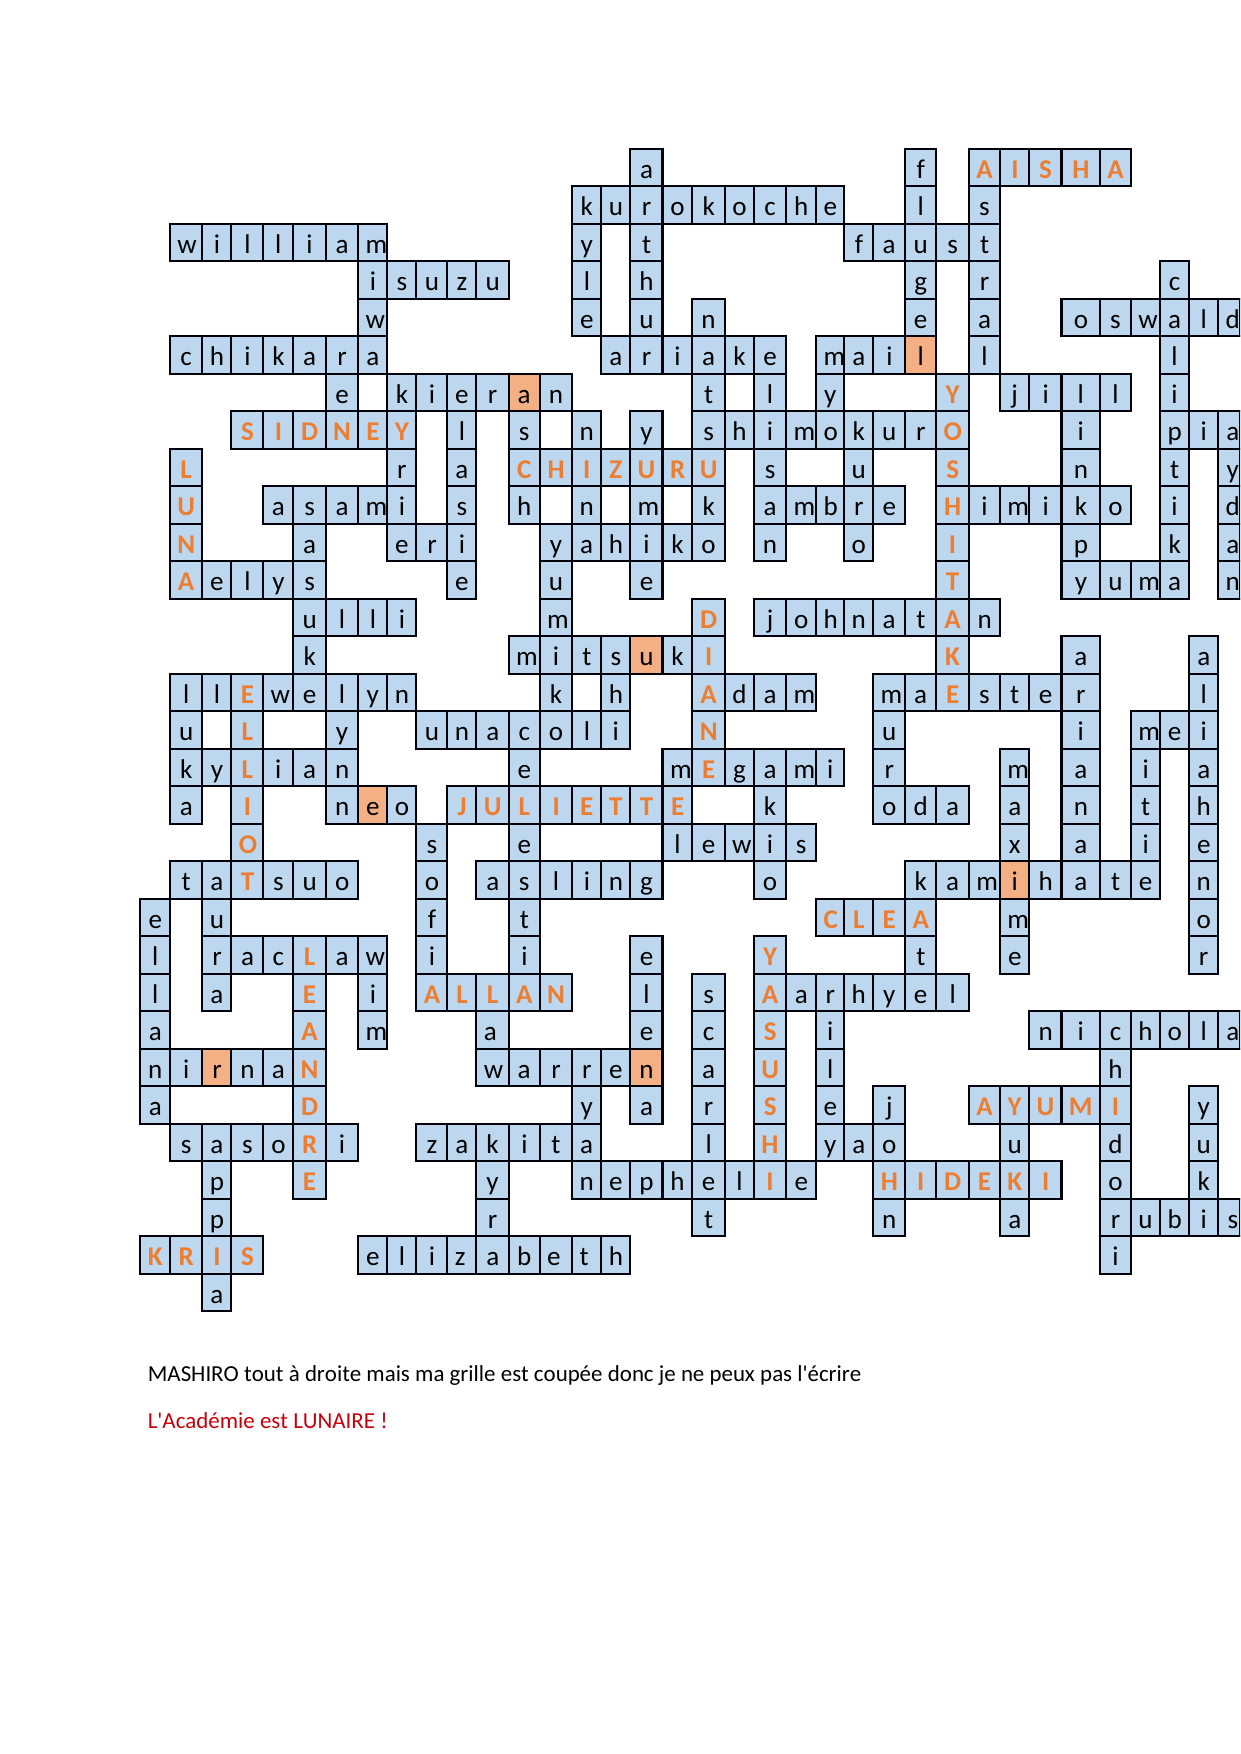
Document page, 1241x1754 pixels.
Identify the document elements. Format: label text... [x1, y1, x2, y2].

table_cell [447, 1198, 475, 1235]
table_cell s [755, 450, 785, 485]
table_cell [1030, 823, 1060, 860]
table_cell [387, 825, 415, 860]
table_cell [1000, 712, 1029, 748]
table_cell e [817, 1087, 843, 1123]
table_cell [969, 712, 1000, 748]
table_cell [1000, 412, 1029, 448]
table_cell a [294, 525, 325, 560]
table_cell t [1001, 675, 1028, 710]
table_cell o [845, 525, 872, 560]
table_cell u [906, 225, 935, 260]
table_cell [387, 562, 416, 598]
table_cell [203, 787, 230, 823]
table_cell e [1030, 675, 1060, 710]
table_cell [816, 225, 843, 260]
table_cell u [1190, 1125, 1217, 1160]
table_cell e [631, 562, 661, 598]
table_cell e [203, 562, 230, 598]
table_cell [786, 1273, 816, 1310]
table_cell i [874, 337, 904, 373]
table_cell I [693, 637, 724, 673]
table_cell [725, 560, 754, 598]
table_cell m [787, 487, 815, 523]
table_cell D [294, 412, 325, 448]
table_cell H [874, 1162, 904, 1198]
table_cell [873, 1048, 905, 1085]
table_cell [1161, 823, 1188, 860]
table_cell [263, 635, 292, 673]
table_cell [1029, 448, 1060, 485]
table_cell e [631, 1012, 661, 1048]
table_cell L [294, 937, 325, 973]
table_cell [787, 335, 815, 373]
table_header S [1030, 150, 1060, 185]
table_cell l [232, 562, 262, 598]
table_cell [1190, 560, 1217, 598]
table_cell [1029, 712, 1060, 748]
table_cell l [264, 225, 292, 260]
table_cell a [1190, 750, 1217, 785]
table_cell [416, 1162, 447, 1198]
table_cell [874, 525, 905, 560]
table_cell [786, 225, 816, 260]
table_cell k [845, 412, 872, 448]
table_cell [970, 375, 999, 410]
table_cell u [1132, 1200, 1159, 1235]
table_cell [202, 1012, 231, 1048]
table_cell y [1219, 450, 1239, 485]
table_cell [602, 260, 629, 298]
table_cell t [693, 1200, 724, 1235]
table_cell S [937, 450, 968, 485]
table_cell A [970, 1087, 999, 1123]
table_cell [476, 598, 508, 635]
table_cell e [906, 975, 935, 1010]
table_cell [170, 600, 202, 635]
table_cell [726, 1048, 753, 1085]
table_cell a [1001, 787, 1028, 823]
table_cell [448, 860, 475, 898]
table_cell i [970, 487, 999, 523]
table_cell [388, 335, 416, 373]
table_cell a [203, 1125, 230, 1160]
table_cell a [477, 862, 508, 898]
table_cell [844, 562, 873, 598]
table_cell [231, 485, 262, 523]
table_cell [263, 1273, 293, 1310]
table_cell s [1101, 300, 1130, 335]
table_cell [1131, 448, 1159, 485]
table_cell [845, 1085, 872, 1123]
table_cell [263, 900, 293, 935]
table_cell [1219, 1160, 1240, 1198]
table_cell [477, 523, 508, 560]
table_cell l [327, 600, 357, 635]
table_cell [1100, 337, 1131, 373]
table_cell [726, 973, 753, 1010]
table_cell [1131, 935, 1160, 973]
table_cell [726, 598, 753, 635]
table_cell U [1030, 1087, 1060, 1123]
table_cell k [906, 862, 935, 898]
table_cell l [573, 262, 600, 298]
table_cell a [1063, 825, 1099, 860]
table_cell j [1001, 375, 1028, 410]
table_cell o [874, 787, 904, 823]
table_cell [1029, 635, 1060, 673]
table_cell a [477, 1237, 508, 1273]
table_cell [754, 562, 786, 598]
table_cell [631, 1235, 662, 1273]
table_cell [540, 1012, 572, 1048]
table_cell T [232, 862, 262, 898]
table_cell i [1190, 1200, 1217, 1235]
table_cell [873, 1237, 905, 1273]
table_cell p [1063, 525, 1099, 560]
table_cell s [448, 487, 475, 523]
table_cell [232, 1275, 263, 1310]
table_cell a [203, 862, 230, 898]
table_cell [725, 787, 753, 823]
table_cell [844, 1235, 873, 1273]
table_cell i [1190, 412, 1217, 448]
table_cell h [510, 487, 539, 523]
table_cell K [1001, 1162, 1028, 1198]
table_cell [202, 823, 230, 860]
table_cell m [359, 225, 386, 260]
table_header [387, 148, 416, 185]
table_cell a [359, 337, 386, 373]
table_cell [293, 450, 326, 485]
table_cell [726, 1200, 754, 1235]
text L'Académie est LUNAIRE ! [148, 1406, 1093, 1434]
table_cell [540, 185, 571, 223]
table_cell u [203, 900, 230, 935]
table_cell a [874, 600, 904, 635]
table_cell [326, 450, 358, 485]
table_cell [1189, 598, 1218, 635]
table_cell [601, 1200, 630, 1235]
table_cell [264, 787, 293, 823]
table_cell t [573, 1237, 600, 1273]
table_cell i [1030, 375, 1060, 410]
table_cell [231, 1087, 263, 1123]
table_cell L [448, 975, 475, 1010]
table_cell e [359, 787, 386, 823]
table_cell e [906, 300, 935, 335]
table_cell l [664, 825, 691, 860]
table_cell a [264, 487, 292, 523]
table_cell a [232, 937, 262, 973]
table_cell [263, 975, 292, 1010]
table_cell N [693, 712, 724, 748]
table_cell k [1161, 525, 1188, 560]
table_cell [786, 298, 816, 335]
table_cell [726, 450, 753, 485]
table_cell m [1001, 750, 1028, 785]
table_cell [359, 748, 387, 785]
table_cell [231, 375, 263, 410]
table_cell [417, 448, 446, 485]
table_cell [447, 1162, 475, 1198]
table_cell [448, 825, 476, 860]
table_cell [293, 823, 326, 860]
table_cell a [510, 375, 539, 410]
table_cell [906, 485, 935, 523]
table_cell [358, 825, 387, 860]
table_cell c [264, 937, 292, 973]
table_cell [936, 1235, 969, 1273]
table_cell [573, 562, 601, 598]
table_cell [263, 1198, 293, 1235]
table_cell E [294, 975, 325, 1010]
table_cell p [203, 1162, 230, 1198]
table_cell [572, 1010, 601, 1048]
table_cell [572, 750, 601, 785]
table_cell [510, 1162, 539, 1198]
table_header [1189, 148, 1218, 185]
table_cell l [726, 1162, 753, 1198]
table_cell [664, 973, 691, 1010]
table_cell [937, 335, 968, 373]
table_cell i [171, 1050, 201, 1085]
table_cell [170, 1162, 201, 1198]
table_cell a [1063, 637, 1099, 673]
table_cell [509, 598, 539, 635]
table_cell i [541, 637, 571, 673]
table_cell [692, 1237, 724, 1273]
table_cell A [510, 975, 539, 1010]
table_cell [416, 223, 447, 260]
table_cell [873, 825, 905, 860]
table_cell [844, 1162, 872, 1198]
table_cell [1101, 412, 1131, 448]
table_cell [573, 598, 601, 635]
table_cell [1000, 1237, 1029, 1273]
table_cell [1101, 448, 1131, 485]
table_cell r [477, 1200, 508, 1235]
table_cell S [755, 1012, 785, 1048]
table_cell [509, 185, 539, 223]
table_cell c [1101, 1012, 1130, 1048]
table_cell r [388, 450, 415, 485]
table_cell [1160, 1237, 1189, 1273]
table_cell e [1001, 937, 1028, 973]
table_cell [787, 450, 816, 485]
table_cell l [327, 675, 357, 710]
table_cell o [417, 862, 446, 898]
table_cell [725, 898, 754, 935]
table_cell [844, 710, 872, 748]
table_cell [905, 523, 935, 560]
table_cell [969, 935, 999, 973]
table_cell l [573, 712, 600, 748]
table_cell [448, 935, 476, 973]
table_cell I [541, 787, 571, 823]
table_cell l [693, 1125, 724, 1160]
table_cell [692, 260, 724, 298]
table_cell [477, 485, 508, 523]
table_cell [202, 1087, 231, 1123]
table_cell z [417, 1125, 446, 1160]
table_cell L [845, 900, 872, 935]
table_cell n [1190, 862, 1217, 898]
table_cell [1061, 1198, 1099, 1235]
table_cell i [417, 937, 446, 973]
table_cell n [970, 600, 999, 635]
table_cell [969, 1235, 1000, 1273]
table_cell [541, 825, 572, 860]
table_cell [786, 898, 815, 935]
table_cell [231, 185, 263, 223]
table_cell t [906, 600, 935, 635]
table_header [358, 148, 387, 185]
table_cell [476, 300, 508, 335]
table_cell [509, 560, 539, 598]
table_cell s [232, 1125, 262, 1160]
table_cell [170, 410, 202, 448]
table_cell i [294, 225, 325, 260]
table_cell [969, 1010, 1000, 1048]
table_cell p [1161, 412, 1188, 448]
table_cell m [510, 637, 539, 673]
table_cell o [817, 412, 843, 448]
table_cell [170, 298, 202, 335]
table_cell [203, 485, 231, 523]
table_cell K [937, 637, 968, 673]
table_cell N [327, 412, 357, 448]
table_cell [573, 973, 601, 1010]
table_cell l [937, 975, 968, 1010]
table_cell [663, 675, 691, 710]
table_header [509, 148, 539, 185]
table_cell [358, 1050, 387, 1085]
table_cell n [1063, 450, 1099, 485]
table_cell p [631, 1162, 661, 1198]
table_cell [509, 675, 539, 710]
table_cell l [232, 225, 262, 260]
table_cell [387, 1085, 416, 1123]
table_cell [905, 1273, 936, 1310]
table_cell t [171, 862, 201, 898]
table_cell [1160, 673, 1188, 710]
table_cell [817, 823, 844, 860]
table_cell h [631, 262, 661, 298]
table_cell [1000, 560, 1029, 598]
table_cell [1131, 600, 1160, 635]
table_cell [1101, 823, 1130, 860]
table_cell l [1101, 375, 1130, 410]
table_cell [970, 448, 1000, 485]
table_cell i [1030, 487, 1060, 523]
table_cell a [1161, 562, 1188, 598]
table_cell [171, 1087, 202, 1123]
table_cell h [1132, 1012, 1159, 1048]
table_cell [1190, 337, 1218, 373]
table_cell k [664, 525, 691, 560]
table_cell [263, 600, 292, 635]
table_cell [602, 225, 629, 260]
table_cell n [541, 375, 571, 410]
table_cell [1132, 1050, 1160, 1085]
table_cell l [203, 675, 230, 710]
table_cell [572, 337, 600, 373]
table_cell Y [1001, 1087, 1028, 1123]
table_cell [388, 973, 415, 1010]
table_cell g [906, 262, 935, 298]
table_cell [326, 900, 358, 935]
table_cell [787, 1012, 815, 1048]
table_cell [327, 1085, 358, 1123]
table_cell u [1001, 1125, 1028, 1160]
table_cell a [1190, 637, 1217, 673]
table_cell a [755, 487, 785, 523]
table_cell K [141, 1237, 169, 1273]
table_cell [1189, 1050, 1218, 1085]
table_cell k [664, 637, 691, 673]
table_cell w [359, 937, 386, 973]
table_cell m [970, 862, 999, 898]
table_cell [140, 785, 169, 823]
table_cell [816, 860, 844, 898]
table_cell [630, 600, 662, 635]
table_cell [726, 1085, 753, 1123]
table_cell [447, 600, 476, 635]
table_cell C [510, 450, 539, 485]
table_cell j [874, 1087, 904, 1123]
table_cell l [388, 1237, 415, 1273]
table_cell [1100, 223, 1131, 260]
table_cell [140, 260, 170, 298]
table_cell l [171, 675, 201, 710]
table_cell [787, 1048, 815, 1085]
table_cell l [970, 337, 999, 373]
table_cell [936, 1085, 968, 1123]
table_cell [476, 750, 508, 785]
table_cell r [693, 1087, 724, 1123]
table_cell [816, 937, 844, 973]
table_cell d [906, 787, 935, 823]
table_cell [387, 1198, 416, 1235]
table_cell m [787, 412, 815, 448]
table_cell n [1030, 1012, 1060, 1048]
table_header [786, 148, 816, 185]
table_header f [906, 150, 935, 185]
table_cell [1101, 635, 1131, 673]
table_cell [1029, 187, 1061, 223]
table_cell [725, 225, 754, 260]
table_cell a [294, 750, 325, 785]
table_cell [970, 637, 1000, 673]
table_cell e [787, 1162, 815, 1198]
table_cell [816, 1235, 844, 1273]
table_cell [969, 748, 999, 785]
table_cell [664, 410, 691, 448]
table_cell k [726, 337, 753, 373]
table_cell i [359, 262, 386, 298]
table_cell I [264, 412, 292, 448]
table_cell [1218, 1050, 1240, 1085]
table_cell E [937, 675, 968, 710]
table_cell l [1063, 375, 1099, 410]
table_cell [1189, 975, 1218, 1010]
table_cell [937, 900, 969, 935]
table_cell i [232, 337, 262, 373]
table_cell [602, 1123, 630, 1160]
table_cell A [906, 900, 935, 935]
table_cell s [417, 825, 446, 860]
table_cell t [906, 937, 935, 973]
table_cell [630, 1125, 662, 1160]
table_cell [572, 900, 601, 935]
table_cell i [417, 1237, 446, 1273]
table_header [664, 148, 692, 185]
table_cell [663, 710, 691, 748]
table_cell [726, 523, 753, 560]
table_cell [873, 860, 904, 898]
table_cell [1100, 935, 1131, 973]
table_cell o [541, 712, 571, 748]
table_cell T [937, 562, 968, 598]
table_cell [816, 637, 844, 673]
table_cell [725, 1235, 754, 1273]
table_header [692, 148, 724, 185]
table_cell o [755, 862, 785, 898]
table_cell w [726, 825, 753, 860]
table_cell [970, 973, 1000, 1010]
table_cell [663, 1123, 691, 1160]
table_cell [1160, 600, 1189, 635]
table_cell r [970, 262, 999, 298]
table_cell [905, 1012, 936, 1048]
table_cell [388, 223, 416, 260]
table_header [816, 148, 844, 185]
table_cell a [1219, 525, 1239, 560]
table_cell [663, 898, 692, 935]
table_cell [417, 785, 446, 823]
table_cell [232, 900, 263, 935]
table_cell r [1190, 937, 1217, 973]
table_cell [1160, 1160, 1188, 1198]
table_cell m [787, 750, 815, 785]
table_header [725, 148, 754, 185]
table_cell [509, 298, 539, 335]
table_cell s [388, 262, 415, 298]
table_cell [873, 375, 905, 410]
table_cell [231, 600, 263, 635]
table_cell i [817, 750, 843, 785]
table_cell a [1063, 750, 1099, 785]
table_cell w [359, 300, 386, 335]
table_cell [725, 862, 753, 898]
table_cell [264, 712, 293, 748]
table_cell [936, 1048, 969, 1085]
table_cell u [417, 712, 446, 748]
table_cell i [417, 375, 446, 410]
table_cell i [631, 525, 661, 560]
table_cell [1101, 785, 1130, 823]
table_cell l [1190, 1012, 1217, 1048]
table_cell i [1132, 825, 1159, 860]
table_cell [1219, 1123, 1240, 1160]
table_cell e [755, 337, 785, 373]
table_cell [1132, 1085, 1160, 1123]
table_cell [202, 298, 231, 335]
table_cell N [171, 525, 201, 560]
table_cell x [1001, 825, 1028, 860]
table_cell [293, 1200, 326, 1235]
table_cell I [203, 1237, 230, 1273]
table_cell [1219, 785, 1240, 823]
table_header [140, 148, 170, 185]
table_cell i [817, 1012, 843, 1048]
table_cell [1219, 898, 1240, 935]
table_cell [1218, 260, 1240, 298]
table_cell [140, 410, 170, 448]
table_cell [1061, 600, 1100, 635]
table_cell [1100, 1275, 1131, 1310]
table_cell i [510, 1125, 539, 1160]
table_cell [416, 335, 447, 373]
table_header A [970, 150, 999, 185]
table_cell k [294, 637, 325, 673]
table_cell a [510, 1050, 539, 1085]
table_header [447, 148, 476, 185]
table_cell [845, 185, 873, 223]
table_cell O [937, 412, 968, 448]
table_cell [754, 298, 786, 335]
table_cell [1219, 710, 1240, 748]
table_cell c [755, 187, 785, 223]
table_cell [937, 298, 968, 335]
table_cell u [171, 712, 201, 748]
table_cell [1030, 785, 1060, 823]
table_cell D [693, 600, 724, 635]
table_cell u [845, 450, 872, 485]
table_cell a [874, 225, 904, 260]
table_cell [327, 560, 358, 598]
table_cell [417, 673, 447, 710]
table_cell r [541, 1050, 571, 1085]
table_cell [844, 1273, 873, 1310]
table_cell [326, 262, 357, 298]
table_cell [540, 223, 571, 260]
table_cell c [1161, 262, 1188, 298]
table_cell a [477, 1012, 508, 1048]
table_cell [358, 1198, 387, 1235]
table_cell a [937, 862, 968, 898]
table_cell [387, 748, 416, 785]
table_cell h [1190, 787, 1217, 823]
table_cell [1161, 785, 1188, 823]
table_cell y [817, 375, 843, 410]
table_cell [1219, 748, 1240, 785]
table_cell A [294, 1012, 325, 1048]
table_cell r [906, 412, 935, 448]
table_cell [664, 1085, 691, 1123]
table_cell [844, 262, 873, 298]
table_cell l [141, 975, 169, 1010]
table_cell i [1190, 712, 1217, 748]
table_cell [664, 562, 692, 598]
table_cell a [1001, 1200, 1028, 1235]
table_cell [1160, 635, 1188, 673]
table_cell y [573, 225, 600, 260]
table_cell e [602, 1162, 629, 1198]
table_cell Y [937, 375, 968, 410]
table_cell [937, 262, 968, 298]
table_cell N [541, 975, 571, 1010]
table_cell a [1219, 412, 1239, 448]
table_cell [663, 598, 691, 635]
table_cell [725, 935, 753, 973]
table_cell [873, 937, 904, 973]
table_cell [664, 935, 692, 973]
table_cell [787, 935, 816, 973]
table_cell e [1190, 825, 1217, 860]
table_cell [1131, 1273, 1160, 1310]
table_cell k [755, 787, 785, 823]
table_cell u [874, 712, 904, 748]
table_cell [1189, 185, 1218, 223]
table_cell p [203, 1200, 230, 1235]
table_cell [1100, 260, 1131, 298]
table_cell [601, 750, 630, 785]
table_cell s [510, 412, 539, 448]
table_cell [358, 525, 386, 560]
table_cell [231, 635, 263, 673]
table_cell [692, 862, 724, 898]
table_cell g [631, 862, 661, 898]
table_cell k [693, 187, 724, 223]
table_cell w [1132, 300, 1159, 335]
table_cell o [388, 787, 415, 823]
table_cell e [541, 1237, 571, 1273]
table_cell [816, 525, 843, 560]
table_cell [140, 185, 170, 223]
table_cell [1218, 337, 1240, 373]
table_cell [358, 560, 387, 598]
table_cell [1131, 260, 1159, 298]
table_cell [602, 1087, 629, 1123]
table_cell k [171, 750, 201, 785]
table_cell [476, 335, 508, 373]
table_cell m [541, 600, 571, 635]
table_cell [816, 787, 844, 823]
table_cell [1132, 373, 1159, 410]
table_cell [726, 1010, 753, 1048]
table_cell [1100, 900, 1131, 935]
table_cell [1030, 1200, 1061, 1235]
table_cell y [817, 1125, 843, 1160]
table_cell [664, 1048, 691, 1085]
table_cell [232, 1198, 263, 1235]
table_cell k [573, 187, 600, 223]
table_cell n [327, 787, 357, 823]
table_cell U [171, 487, 201, 523]
table_cell s [171, 1125, 201, 1160]
table_cell [874, 450, 905, 485]
table_cell n [874, 1200, 904, 1235]
table_cell i [1101, 1237, 1130, 1273]
table_cell r [327, 337, 357, 373]
table_cell n [573, 487, 600, 523]
table_cell t [1132, 787, 1159, 823]
table_cell [1030, 1125, 1061, 1160]
table_cell [1061, 1125, 1099, 1160]
table_cell n [631, 1050, 661, 1085]
table_cell [1029, 298, 1060, 335]
table_cell u [631, 637, 661, 673]
table_cell [1000, 635, 1029, 673]
table_cell i [602, 712, 629, 748]
table_cell h [1030, 862, 1060, 898]
table_cell [1218, 1273, 1240, 1310]
table_cell u [602, 187, 629, 223]
table_cell i [1161, 487, 1188, 523]
table_cell [359, 1123, 387, 1160]
table_cell [1061, 223, 1100, 260]
table_cell [140, 560, 169, 598]
table_cell [202, 635, 231, 673]
table_cell [358, 450, 386, 485]
table_cell [754, 260, 786, 298]
table_cell [477, 412, 508, 448]
table_cell [509, 1087, 539, 1123]
table_cell [358, 1275, 387, 1310]
table_cell [1161, 750, 1188, 785]
table_cell [631, 710, 662, 748]
table_cell a [477, 712, 508, 748]
table_cell o [1101, 487, 1130, 523]
table_cell a [906, 675, 935, 710]
table_cell A [417, 975, 446, 1010]
table_cell E [664, 787, 691, 823]
table_cell [786, 712, 816, 748]
table_cell d [726, 675, 753, 710]
table_cell i [448, 525, 475, 560]
table_cell [326, 1198, 358, 1235]
table_cell k [1063, 487, 1099, 523]
table_cell u [541, 562, 571, 598]
table_header [202, 148, 231, 185]
table_cell [293, 1273, 326, 1310]
table_cell [1131, 223, 1160, 260]
table_cell m [817, 337, 843, 373]
table_cell O [232, 825, 262, 860]
table_cell [476, 635, 508, 673]
table_cell [263, 185, 293, 223]
table_cell [572, 1275, 601, 1310]
table_cell y [541, 525, 571, 560]
table_cell [510, 260, 539, 298]
table_cell [816, 560, 844, 598]
table_cell [358, 185, 387, 223]
table_cell [725, 260, 754, 298]
table_cell [1190, 373, 1218, 410]
table_cell L [171, 450, 201, 485]
table_cell [664, 225, 692, 260]
table_cell [1061, 337, 1100, 373]
table_cell [601, 598, 630, 635]
table_cell [1160, 185, 1189, 223]
table_cell [873, 637, 905, 673]
table_cell [140, 748, 169, 785]
table_cell H [755, 1125, 785, 1160]
table_cell [970, 560, 1000, 598]
table_cell r [477, 375, 508, 410]
table_cell a [755, 675, 785, 710]
table_cell b [817, 487, 843, 523]
table_cell c [693, 1012, 724, 1048]
table_cell [1160, 223, 1189, 260]
table_cell [140, 710, 169, 748]
table_cell m [1132, 712, 1159, 748]
table_cell [476, 935, 508, 973]
table_cell [448, 898, 476, 935]
table_cell L [510, 787, 539, 823]
table_cell [387, 1048, 416, 1085]
table_cell [1029, 1235, 1061, 1273]
table_cell Y [755, 937, 785, 973]
table_cell A [937, 600, 968, 635]
table_cell [1190, 450, 1217, 485]
table_cell t [1101, 862, 1130, 898]
table_cell [1131, 973, 1160, 1010]
table_cell i [755, 825, 785, 860]
table_cell z [448, 262, 475, 298]
table_cell [905, 1048, 936, 1085]
table_cell [359, 375, 386, 410]
table_cell [203, 448, 231, 485]
table_cell k [264, 337, 292, 373]
table_cell E [693, 750, 724, 785]
table_cell U [477, 787, 508, 823]
table_cell [630, 825, 661, 860]
table_cell [1219, 1085, 1240, 1123]
table_cell a [448, 1125, 475, 1160]
table_cell [936, 1123, 969, 1160]
table_cell [786, 260, 816, 298]
table_cell [601, 900, 630, 935]
table_cell [170, 825, 202, 860]
table_cell a [1161, 300, 1188, 335]
table_cell [1131, 185, 1160, 223]
table_cell y [1190, 1087, 1217, 1123]
table_cell [1131, 410, 1159, 448]
table_cell [327, 1010, 357, 1048]
table_cell [447, 1048, 475, 1085]
table_cell [1029, 525, 1060, 560]
table_cell [1061, 900, 1100, 935]
table_cell a [327, 487, 357, 523]
table_cell [540, 1087, 571, 1123]
table_cell i [1063, 1012, 1099, 1048]
table_cell A [171, 562, 201, 598]
table_cell [692, 225, 724, 260]
table_cell l [448, 412, 475, 448]
table_header [416, 148, 447, 185]
table_header A [1101, 150, 1130, 185]
table_cell [263, 1087, 292, 1123]
table_cell t [1161, 450, 1188, 485]
table_cell [602, 410, 629, 448]
table_cell I [232, 787, 262, 823]
table_cell r [203, 937, 230, 973]
table_cell [1001, 335, 1029, 373]
table_cell [873, 298, 904, 335]
table_cell [140, 335, 169, 373]
table_cell [541, 935, 572, 973]
table_cell m [1001, 487, 1028, 523]
table_cell i [664, 337, 691, 373]
table_cell [873, 560, 905, 598]
table_cell [1029, 335, 1061, 373]
table_cell j [755, 600, 785, 635]
table_cell [970, 785, 999, 823]
table_cell [725, 1273, 754, 1310]
table_cell [1029, 1273, 1061, 1310]
table_cell g [726, 750, 753, 785]
table_cell e [1161, 712, 1188, 748]
table_cell [447, 223, 476, 260]
table_cell [1219, 635, 1240, 673]
table_cell [1029, 260, 1061, 298]
table_cell [477, 448, 508, 485]
table_cell a [845, 1125, 872, 1160]
table_cell f [417, 900, 446, 935]
table_cell [231, 1010, 263, 1048]
table_cell [476, 673, 508, 710]
table_cell y [359, 675, 386, 710]
table_cell r [817, 975, 843, 1010]
table_cell c [171, 337, 201, 373]
table_cell e [693, 825, 724, 860]
table_cell [170, 635, 202, 673]
table_cell [293, 185, 326, 223]
table_cell i [203, 225, 230, 260]
table_cell I [573, 450, 600, 485]
table_cell e [693, 1162, 724, 1198]
table_header [263, 148, 293, 185]
table_cell h [602, 675, 629, 710]
table_cell a [755, 750, 785, 785]
table_cell [936, 748, 969, 785]
table_cell [358, 1085, 387, 1123]
table_cell [263, 375, 293, 410]
table_cell [293, 375, 325, 410]
table_cell [1218, 185, 1240, 223]
table_cell [663, 375, 691, 410]
table_cell [1000, 1010, 1028, 1048]
table_cell [969, 1273, 1000, 1310]
table_cell [664, 1010, 691, 1048]
table_cell [969, 1200, 999, 1235]
table_cell [510, 1198, 539, 1235]
table_cell Y [388, 412, 415, 448]
table_cell [387, 860, 415, 898]
table_header [231, 148, 263, 185]
table_cell E [573, 787, 600, 823]
table_cell [1029, 598, 1061, 635]
table_cell [816, 298, 844, 335]
table_cell [264, 1235, 293, 1273]
table_cell [1132, 485, 1159, 523]
table_cell m [631, 487, 661, 523]
table_cell [573, 373, 601, 410]
table_cell [786, 1200, 816, 1235]
table_cell a [327, 937, 357, 973]
table_cell [170, 1198, 201, 1235]
table_cell [140, 298, 170, 335]
table_cell [509, 525, 539, 560]
table_cell n [1063, 787, 1099, 823]
table_cell [1061, 187, 1100, 223]
table_cell D [294, 1087, 325, 1123]
table_cell s [693, 412, 724, 448]
table_cell [1101, 710, 1130, 748]
table_cell [263, 262, 293, 298]
table_cell h [845, 975, 872, 1010]
table_cell e [510, 825, 539, 860]
table_cell e [359, 1237, 386, 1273]
table_cell E [359, 412, 386, 448]
table_cell o [1101, 1162, 1130, 1198]
table_cell S [232, 1237, 262, 1273]
table_cell u [874, 412, 904, 448]
table_cell [787, 1085, 815, 1123]
table_cell [232, 1162, 263, 1198]
table_cell [754, 900, 786, 935]
table_cell [1061, 935, 1100, 973]
table_cell [1218, 223, 1240, 260]
table_cell l [906, 187, 935, 223]
table_cell k [1190, 1162, 1217, 1198]
table_cell [171, 935, 201, 973]
table_cell [327, 1162, 358, 1198]
table_cell [937, 935, 969, 973]
table_cell u [417, 262, 446, 298]
table_cell [663, 1200, 691, 1235]
table_cell s [264, 862, 292, 898]
table_cell a [693, 337, 724, 373]
table_cell [202, 375, 231, 410]
table_cell [1000, 525, 1029, 560]
table_cell [726, 635, 754, 673]
table_cell [970, 410, 1000, 448]
table_cell [540, 1275, 572, 1310]
table_cell [416, 562, 446, 598]
table_cell i [1132, 750, 1159, 785]
table_cell e [602, 1050, 629, 1085]
table_cell h [1101, 1050, 1130, 1085]
table_cell [447, 1085, 476, 1123]
table_cell t [510, 900, 539, 935]
table_cell S [232, 412, 262, 448]
table_cell a [171, 787, 201, 823]
table_cell m [359, 487, 386, 523]
table_cell [327, 637, 358, 673]
table_cell [1061, 973, 1100, 1010]
table_cell y [327, 712, 357, 748]
table_cell [787, 525, 816, 560]
table_cell [540, 298, 571, 335]
table_cell k [693, 487, 724, 523]
table_cell [1101, 748, 1130, 785]
table_cell l [541, 862, 571, 898]
table_cell z [448, 1237, 475, 1273]
table_cell [540, 335, 572, 373]
table_cell k [541, 675, 571, 710]
table_cell [845, 1048, 873, 1085]
table_cell m [664, 750, 691, 785]
table_cell [388, 1010, 416, 1048]
table_cell [509, 335, 539, 373]
table_cell [417, 485, 446, 523]
table_cell [202, 185, 231, 223]
table_cell h [664, 1162, 691, 1198]
table_cell y [203, 750, 230, 785]
table_cell I [1101, 1087, 1130, 1123]
table_cell [387, 1160, 416, 1198]
table_cell [601, 1275, 630, 1310]
table_cell I [1030, 1162, 1060, 1198]
table_cell a [141, 1087, 169, 1123]
table_cell [540, 260, 571, 298]
table_cell [1132, 1123, 1160, 1160]
table_cell [873, 1012, 905, 1048]
table_cell a [141, 1012, 169, 1048]
table_cell [541, 487, 571, 523]
table_cell l [906, 337, 935, 373]
table_cell [327, 525, 358, 560]
table_cell [630, 1200, 662, 1235]
table_cell e [1132, 862, 1159, 898]
table_cell [844, 823, 873, 860]
table_cell [231, 298, 263, 335]
table_header [844, 148, 873, 185]
table_cell [601, 935, 629, 973]
table_cell [416, 1275, 447, 1310]
table_cell [630, 748, 661, 785]
table_cell [905, 825, 936, 860]
table_cell d [1219, 487, 1239, 523]
table_cell a [573, 1125, 600, 1160]
table_cell s [510, 862, 539, 898]
table_cell [140, 860, 169, 898]
table_cell R [294, 1125, 325, 1160]
table_cell l [1161, 337, 1188, 373]
table_cell k [477, 1125, 508, 1160]
table_cell [1100, 600, 1131, 635]
table_cell n [693, 300, 724, 335]
table_cell [1001, 298, 1029, 335]
table_cell r [874, 750, 904, 785]
table_cell [293, 787, 325, 823]
table_cell s [970, 187, 999, 223]
table_cell [754, 712, 786, 748]
table_header [937, 148, 968, 185]
table_cell [1160, 1273, 1189, 1310]
table_cell [293, 1235, 326, 1273]
table_cell [845, 375, 873, 410]
table_cell [170, 262, 202, 298]
table_cell [1189, 1273, 1218, 1310]
table_cell [447, 1275, 476, 1310]
table_cell e [510, 750, 539, 785]
table_cell u [294, 862, 325, 898]
table_header [326, 148, 358, 185]
table_cell o [726, 187, 753, 223]
table_cell n [573, 412, 600, 448]
table_cell e [327, 375, 357, 410]
table_cell u [477, 262, 508, 298]
table_cell [387, 1123, 415, 1160]
table_cell i [1063, 712, 1099, 748]
table_cell [905, 375, 935, 410]
table_cell C [817, 900, 843, 935]
table_cell i [1161, 375, 1188, 410]
table_cell [140, 1198, 170, 1235]
table_cell [786, 560, 816, 598]
table_cell s [294, 562, 325, 598]
table_cell [601, 1010, 629, 1048]
table_cell [1190, 485, 1217, 523]
table_cell [1029, 973, 1061, 1010]
table_cell [969, 900, 999, 935]
table_cell I [906, 1162, 935, 1198]
table_cell [905, 560, 935, 598]
table_cell [416, 1085, 447, 1123]
table_cell [1132, 1237, 1160, 1273]
table_cell [326, 185, 358, 223]
table_cell e [874, 487, 904, 523]
table_cell [692, 898, 724, 935]
table_cell [692, 1273, 724, 1310]
table_cell c [510, 712, 539, 748]
table_cell [476, 825, 508, 860]
table_cell w [477, 1050, 508, 1085]
table_header [1132, 148, 1160, 185]
table_cell [1061, 1050, 1099, 1085]
table_cell [202, 410, 230, 448]
table_cell s [602, 637, 629, 673]
table_cell e [141, 900, 169, 935]
table_cell [1101, 673, 1131, 710]
table_cell o [1190, 900, 1217, 935]
table_cell [140, 523, 169, 560]
table_cell E [232, 675, 262, 710]
table_cell [476, 900, 508, 935]
table_cell [1001, 223, 1029, 260]
table_cell [816, 450, 843, 485]
table_cell [416, 1198, 447, 1235]
table_cell y [573, 1087, 600, 1123]
table_cell [416, 1012, 447, 1048]
table_cell [1029, 1050, 1061, 1085]
table_cell [447, 335, 476, 373]
table_cell [1101, 525, 1131, 560]
table_cell [787, 862, 816, 898]
table_cell i [1001, 862, 1028, 898]
table_cell e [448, 562, 475, 598]
table_cell [203, 523, 231, 560]
table_cell r [417, 525, 446, 560]
table_cell [1161, 860, 1188, 898]
table_cell [726, 375, 753, 410]
table_cell w [264, 675, 292, 710]
table_cell [873, 262, 904, 298]
table_cell L [232, 712, 262, 748]
table_cell D [937, 1162, 968, 1198]
table_cell e [631, 937, 661, 973]
table_cell h [602, 1237, 629, 1273]
table_cell L [232, 750, 262, 785]
table_cell l [755, 375, 785, 410]
table_cell [1100, 187, 1131, 223]
table_cell [601, 375, 630, 410]
table_cell [970, 525, 1000, 560]
table_cell [170, 185, 202, 223]
table_cell [417, 412, 446, 448]
table_cell [170, 375, 202, 410]
table_cell [202, 600, 231, 635]
table_cell [969, 1048, 1000, 1085]
table_cell b [1161, 1200, 1188, 1235]
table_cell m [1132, 562, 1159, 598]
table_cell o [787, 600, 815, 635]
table_cell [602, 298, 629, 335]
table_cell [140, 1275, 170, 1310]
table_cell J [448, 787, 475, 823]
table_cell [906, 712, 936, 748]
table_cell [630, 375, 662, 410]
table_cell t [693, 375, 724, 410]
text MASHIRO tout à droite mais ma grille est coupée donc je ne peux pas l'écrire [148, 1359, 1093, 1387]
table_cell [937, 185, 968, 223]
table_cell [1160, 935, 1188, 973]
table_cell [844, 937, 873, 973]
table_cell E [294, 1162, 325, 1198]
table_cell [663, 1273, 692, 1310]
table_cell [359, 712, 387, 748]
table_cell a [448, 450, 475, 485]
table_cell [1029, 560, 1060, 598]
table_header I [1001, 150, 1028, 185]
table_cell [1100, 973, 1131, 1010]
table_cell y [264, 562, 292, 598]
table_cell [663, 1235, 692, 1273]
table_cell [936, 1200, 969, 1235]
table_cell [326, 1235, 357, 1273]
table_cell T [631, 787, 661, 823]
table_cell o [1161, 1012, 1188, 1048]
table_cell [231, 262, 263, 298]
table_cell [630, 900, 662, 935]
table_cell s [787, 825, 815, 860]
table_cell [692, 562, 724, 598]
table_header [572, 148, 601, 185]
table_cell [293, 712, 325, 748]
table_cell [1000, 448, 1029, 485]
table_cell [1190, 523, 1217, 560]
table_cell [602, 487, 629, 523]
table_header [601, 148, 629, 185]
table_cell [1131, 337, 1159, 373]
table_cell [816, 260, 844, 298]
table_cell n [232, 1050, 262, 1085]
table_cell [726, 298, 754, 335]
table_cell [203, 712, 230, 748]
table_cell i [327, 1125, 357, 1160]
table_cell i [573, 862, 600, 898]
table_cell [844, 673, 872, 710]
table_cell [447, 300, 476, 335]
table_cell [358, 1160, 387, 1198]
table_cell [664, 260, 692, 298]
table_cell k [388, 375, 415, 410]
table_cell [754, 1235, 786, 1273]
table_cell [447, 750, 476, 785]
table_cell [510, 1012, 539, 1048]
table_cell [358, 898, 387, 935]
table_cell [906, 1200, 936, 1235]
table_cell r [573, 1050, 600, 1085]
table_cell [906, 748, 936, 785]
table_cell [140, 673, 169, 710]
table_cell n [602, 862, 629, 898]
table_header [1218, 148, 1240, 185]
table_cell [1001, 187, 1029, 223]
table_cell [263, 450, 293, 485]
table_cell [936, 825, 969, 860]
table_cell [1219, 823, 1240, 860]
table_cell [1218, 600, 1240, 635]
table_cell w [171, 225, 201, 260]
table_cell [1160, 898, 1188, 935]
table_cell [140, 635, 170, 673]
table_cell t [970, 225, 999, 260]
table_cell [1030, 900, 1061, 935]
table_cell [1000, 975, 1029, 1010]
table_cell Z [602, 450, 629, 485]
table_cell [477, 560, 508, 598]
table_cell a [970, 300, 999, 335]
table_cell a [203, 975, 230, 1010]
table_cell [293, 900, 326, 935]
table_header [476, 148, 508, 185]
table_cell r [845, 487, 872, 523]
table_cell a [1219, 1012, 1239, 1048]
table_cell e [388, 525, 415, 560]
table_cell [692, 935, 724, 973]
table_cell [754, 225, 786, 260]
table_cell y [874, 975, 904, 1010]
table_cell a [845, 337, 872, 373]
table_cell [572, 825, 601, 860]
table_cell [1219, 673, 1240, 710]
table_cell [140, 223, 169, 260]
table_cell [447, 185, 476, 223]
table_cell [786, 1235, 816, 1273]
table_cell [327, 975, 357, 1010]
table_cell n [1219, 562, 1239, 598]
table_cell f [845, 225, 872, 260]
table_cell [387, 712, 415, 748]
table_cell a [693, 1050, 724, 1085]
table_cell [202, 262, 231, 298]
table_cell o [327, 862, 357, 898]
table_cell n [141, 1050, 169, 1085]
table_cell [1001, 260, 1029, 298]
table_cell [816, 1273, 844, 1310]
table_cell [140, 373, 170, 410]
table_cell L [477, 975, 508, 1010]
table_cell a [937, 787, 968, 823]
table_cell r [1101, 1200, 1130, 1235]
table_cell [1131, 635, 1160, 673]
table_cell [416, 635, 447, 673]
table_cell [1061, 1235, 1099, 1273]
table_cell [844, 298, 873, 335]
table_cell u [294, 600, 325, 635]
table_cell [326, 1273, 358, 1310]
table_cell [844, 785, 872, 823]
table_cell [1029, 223, 1061, 260]
table_cell [906, 1085, 936, 1123]
table_cell a [573, 525, 600, 560]
table_cell [845, 748, 872, 785]
table_cell i [359, 975, 386, 1010]
table_cell [1131, 900, 1160, 935]
table_cell [1190, 260, 1218, 298]
table_cell h [787, 187, 815, 223]
table_cell [541, 412, 571, 448]
table_header [1160, 148, 1189, 185]
table_cell [844, 637, 873, 673]
table_cell h [203, 337, 230, 373]
table_cell [416, 1048, 447, 1085]
table_cell n [388, 675, 415, 710]
table_cell T [602, 787, 629, 823]
table_cell l [817, 1050, 843, 1085]
table_cell [388, 300, 416, 335]
table_cell i [1063, 412, 1099, 448]
table_cell [1000, 1048, 1029, 1085]
table_cell s [937, 225, 968, 260]
table_cell [816, 1198, 844, 1235]
table_cell [1189, 1237, 1218, 1273]
table_cell [787, 787, 816, 823]
table_cell [1189, 223, 1218, 260]
table_cell [264, 823, 293, 860]
table_header H [1063, 150, 1099, 185]
table_cell l [1190, 675, 1217, 710]
table_cell [572, 935, 601, 973]
table_cell [693, 787, 724, 823]
table_cell [387, 185, 416, 223]
table_cell [726, 712, 754, 748]
table_cell [969, 823, 999, 860]
table_cell [1160, 973, 1189, 1010]
table_cell d [1219, 300, 1239, 335]
table_cell s [693, 975, 724, 1010]
table_cell m [359, 1012, 386, 1048]
table_cell [873, 185, 904, 223]
table_header a [631, 150, 661, 185]
table_cell [1132, 1160, 1160, 1198]
table_cell d [1101, 1125, 1130, 1160]
table_cell S [755, 1087, 785, 1123]
table_cell [816, 710, 844, 748]
table_cell s [970, 675, 999, 710]
table_cell [1061, 260, 1100, 298]
table_cell [726, 485, 753, 523]
table_cell t [573, 637, 600, 673]
table_cell [387, 1275, 416, 1310]
table_cell [417, 598, 447, 635]
table_cell [509, 1275, 539, 1310]
table_cell [844, 1198, 872, 1235]
table_cell [726, 1123, 753, 1160]
table_cell [1219, 860, 1240, 898]
table_cell [140, 598, 170, 635]
table_cell [358, 637, 387, 673]
table_cell [232, 975, 263, 1010]
table_cell [601, 562, 629, 598]
table_cell [263, 1162, 292, 1198]
table_cell r [203, 1050, 230, 1085]
table_cell [171, 973, 201, 1010]
table_cell [326, 298, 357, 335]
table_cell o [693, 525, 724, 560]
table_cell [787, 373, 815, 410]
table_cell [817, 673, 844, 710]
table_cell [447, 1012, 475, 1048]
table_cell n [755, 525, 785, 560]
table_cell [936, 1273, 969, 1310]
table_cell A [755, 975, 785, 1010]
table_cell [905, 1235, 936, 1273]
table_cell s [294, 487, 325, 523]
table_cell [664, 298, 691, 335]
table_header [293, 148, 326, 185]
table_cell E [874, 900, 904, 935]
table_cell [630, 1273, 662, 1310]
table_cell [1001, 598, 1029, 635]
table_cell H [541, 450, 571, 485]
table_cell a [294, 337, 325, 373]
table_cell E [970, 1162, 999, 1198]
table_cell [905, 450, 935, 485]
table_cell [786, 637, 816, 673]
table_cell U [755, 1050, 785, 1085]
table_cell s [1219, 1200, 1239, 1235]
table_cell y [477, 1162, 508, 1198]
table_cell [664, 862, 692, 898]
table_cell [844, 860, 873, 898]
table_cell [359, 860, 387, 898]
table_cell [170, 1275, 201, 1310]
table_cell [905, 637, 935, 673]
table_cell [1160, 1123, 1188, 1160]
table_cell [476, 185, 508, 223]
table_cell [140, 448, 169, 485]
table_cell h [726, 412, 753, 448]
table_cell o [664, 187, 691, 223]
table_cell N [294, 1050, 325, 1085]
table_cell [387, 637, 416, 673]
table_cell [754, 637, 786, 673]
table_cell i [510, 937, 539, 973]
table_cell o [874, 1125, 904, 1160]
table_cell [476, 1275, 508, 1310]
table_cell [1029, 412, 1060, 448]
table_cell I [755, 1162, 785, 1198]
table_cell t [631, 225, 661, 260]
table_cell [787, 1123, 815, 1160]
table_cell [509, 223, 539, 260]
table_cell [447, 673, 476, 710]
table_cell i [755, 412, 785, 448]
table_cell a [631, 1087, 661, 1123]
table_cell [754, 1273, 786, 1310]
table_cell [540, 1198, 572, 1235]
table_cell i [388, 600, 415, 635]
table_header [873, 148, 904, 185]
table_cell e [294, 675, 325, 710]
table_cell a [264, 1050, 292, 1085]
table_cell a [787, 975, 815, 1010]
table_cell [476, 1087, 508, 1123]
table_cell [1160, 1085, 1188, 1123]
table_cell u [1101, 562, 1130, 598]
table_cell e [448, 375, 475, 410]
table_cell H [937, 487, 968, 523]
table_cell [140, 1125, 169, 1160]
table_cell l [141, 937, 169, 973]
table_cell [664, 487, 691, 523]
table_cell m [874, 675, 904, 710]
table_cell [631, 675, 662, 710]
table_cell [416, 185, 447, 223]
table_cell [476, 223, 508, 260]
table_cell [936, 1012, 969, 1048]
table_cell [263, 298, 293, 335]
table_cell a [1063, 862, 1099, 898]
table_cell a [602, 337, 629, 373]
table_cell R [664, 450, 691, 485]
table_cell [231, 523, 263, 560]
table_cell [573, 675, 600, 710]
table_cell [1061, 1273, 1100, 1310]
table_cell [1160, 1050, 1189, 1085]
table_cell o [1063, 300, 1099, 335]
table_cell [601, 973, 629, 1010]
table_cell [171, 900, 201, 935]
table_cell [231, 450, 263, 485]
table_cell [263, 1010, 292, 1048]
table_cell [1131, 673, 1160, 710]
table_cell [327, 1048, 358, 1085]
table_cell U [693, 450, 724, 485]
table_cell h [602, 525, 629, 560]
table_cell r [631, 337, 661, 373]
table_cell [387, 898, 415, 935]
table_header [170, 148, 202, 185]
table_cell o [264, 1125, 292, 1160]
table_header [754, 148, 786, 185]
table_cell [140, 485, 169, 523]
table_cell [140, 1160, 170, 1198]
table_cell [754, 1200, 786, 1235]
table_cell [388, 935, 415, 973]
table_cell m [1001, 900, 1028, 935]
table_cell [1219, 935, 1240, 973]
table_cell [817, 1162, 844, 1198]
table_cell y [1063, 562, 1099, 598]
table_cell I [937, 525, 968, 560]
table_cell [1030, 748, 1060, 785]
table_cell R [171, 1237, 201, 1273]
table_cell y [631, 412, 661, 448]
table_cell [541, 750, 572, 785]
table_cell n [448, 712, 475, 748]
table_cell e [817, 187, 843, 223]
table_cell [906, 1123, 936, 1160]
table_cell r [1063, 675, 1099, 710]
table_cell r [631, 187, 661, 223]
table_cell n [327, 750, 357, 785]
table_cell [447, 635, 476, 673]
table_cell [416, 300, 447, 335]
table_cell [845, 1012, 873, 1048]
table_cell l [1190, 300, 1217, 335]
table_cell u [631, 300, 661, 335]
table_cell n [573, 1162, 600, 1198]
table_cell b [510, 1237, 539, 1273]
table_cell [541, 900, 572, 935]
table_cell [1218, 973, 1240, 1010]
table_cell [293, 262, 326, 298]
table_cell [969, 1125, 999, 1160]
table_cell h [817, 600, 843, 635]
table_cell [171, 1010, 202, 1048]
table_cell [1218, 1237, 1240, 1273]
table_cell l [359, 600, 386, 635]
table_cell [1000, 1273, 1029, 1310]
table_cell t [541, 1125, 571, 1160]
table_cell [1131, 523, 1159, 560]
table_cell [263, 525, 292, 560]
table_cell U [631, 450, 661, 485]
table_cell A [693, 675, 724, 710]
table_cell i [388, 487, 415, 523]
table_cell M [1063, 1087, 1099, 1123]
table_cell [601, 825, 630, 860]
table_cell n [845, 600, 872, 635]
table_cell [572, 1200, 601, 1235]
table_cell [416, 750, 447, 785]
table_cell [936, 712, 969, 748]
table_cell l [631, 975, 661, 1010]
table_cell m [787, 675, 815, 710]
table_cell a [327, 225, 357, 260]
table_cell [1218, 373, 1240, 410]
table_cell a [203, 1275, 230, 1310]
table_cell [1063, 1160, 1099, 1198]
table_cell e [573, 300, 600, 335]
table_cell [140, 823, 170, 860]
table_cell i [264, 750, 292, 785]
table_cell [540, 1162, 571, 1198]
table_cell [1030, 935, 1061, 973]
table_cell [326, 825, 358, 860]
table_cell [873, 1273, 905, 1310]
table_cell [293, 298, 326, 335]
table_header [540, 148, 572, 185]
